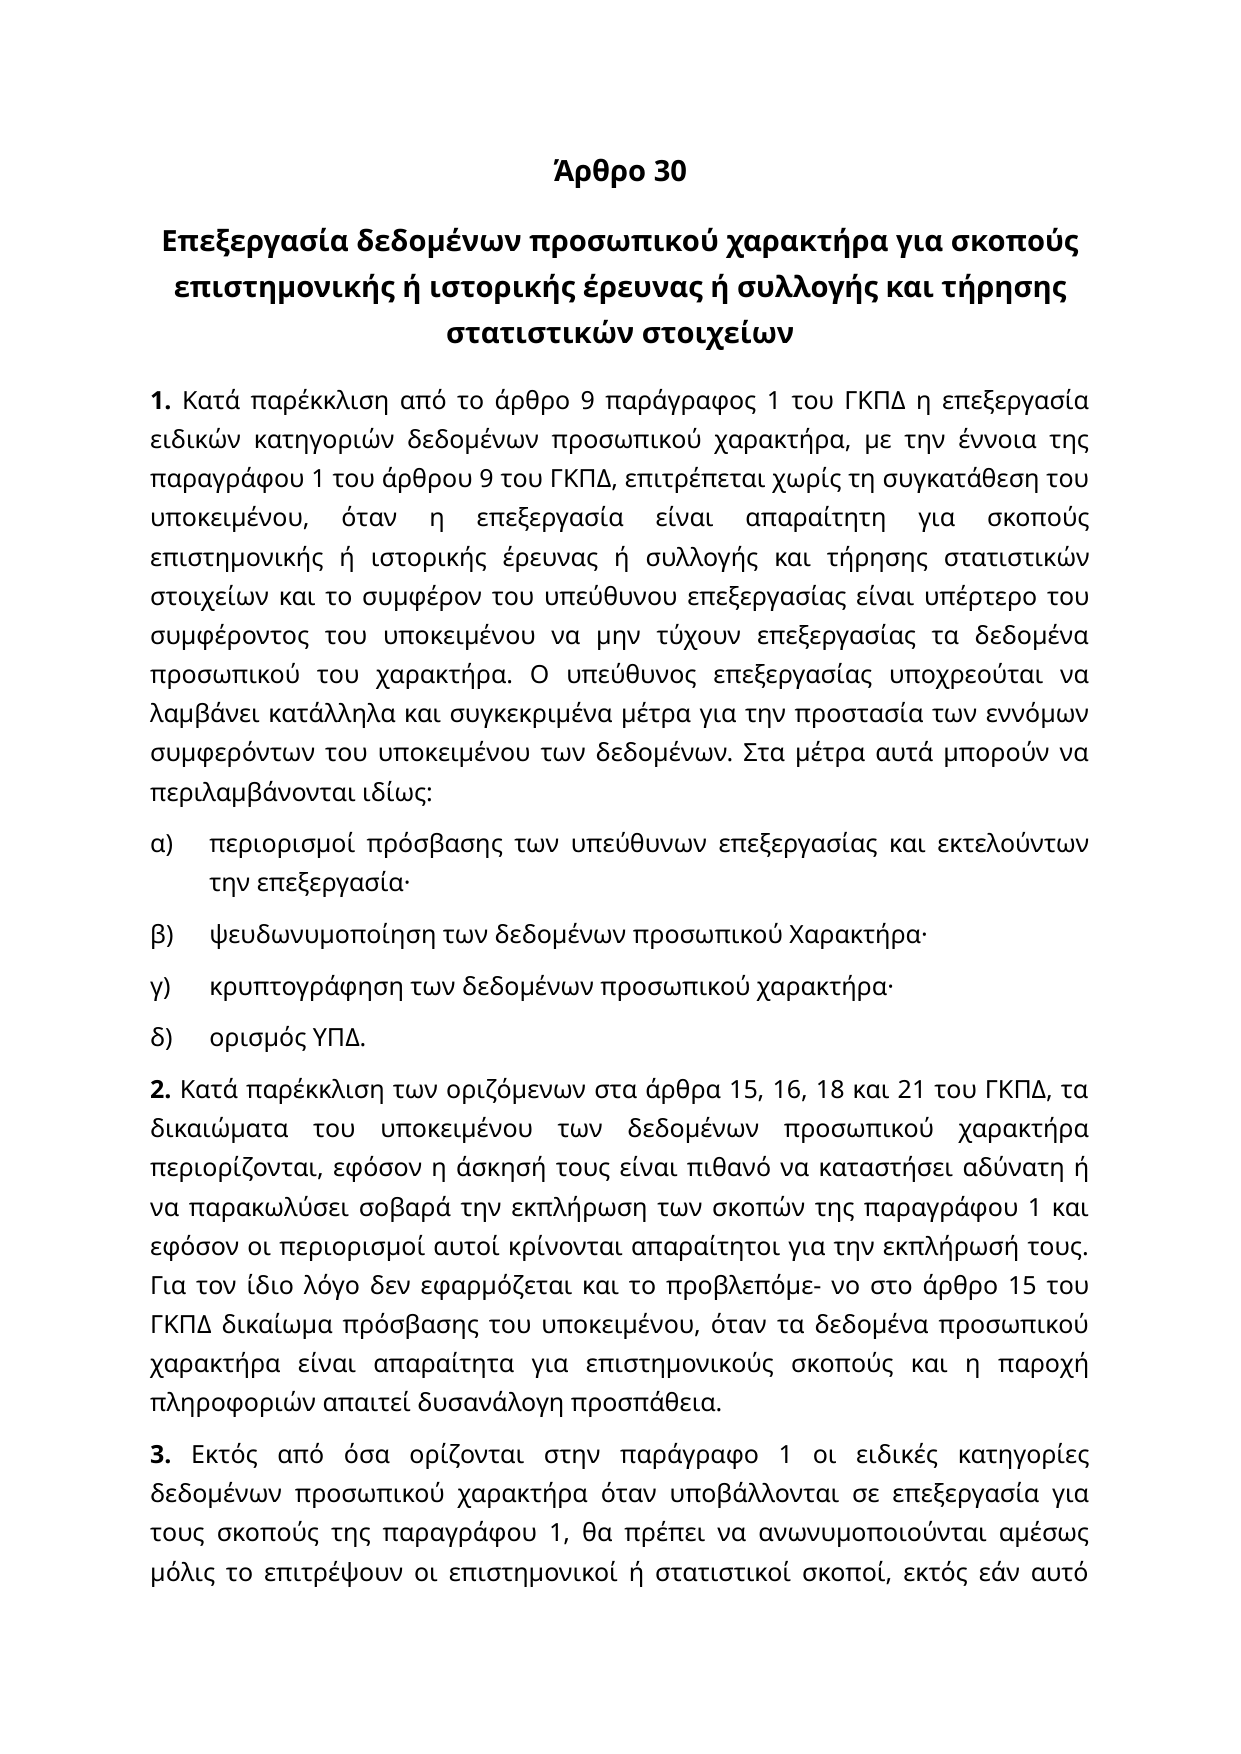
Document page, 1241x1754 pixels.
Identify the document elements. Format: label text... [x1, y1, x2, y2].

subtitle Επεξεργασία δεδομένων προσωπικού χαρακτήρα για σκοπούς επιστημονικής ή ιστορικής έρευνας ή συλλογής και τήρησης στατιστικών στοιχείων [150, 221, 1090, 352]
text 3. Εκτός από όσα ορίζονται στην παράγραφο 1 οι ειδικές κατηγορίες δεδομένων προσωπικού χαρακτήρα όταν υποβάλλονται σε επεξεργασία για τους σκοπούς της παραγράφου 1, θα πρέπει να ανωνυμοποιούνται αμέσως μόλις το επιτρέψουν οι επιστημονικοί ή στατιστικοί σκοποί, εκτός εάν αυτό [150, 1437, 1090, 1588]
list γ) κρυπτογράφηση των δεδομένων προσωπικού χαρακτήρα· [150, 968, 1090, 1002]
text 2. Κατά παρέκκλιση των οριζόμενων στα άρθρα 15, 16, 18 και 21 του ΓΚΠΔ, τα δικαιώματα του υποκειμένου των δεδομένων προσωπικού χαρακτήρα περιορίζονται, εφόσον η άσκησή τους είναι πιθανό να καταστήσει αδύνατη ή να παρακωλύσει σοβαρά την εκπλήρωση των σκοπών της παραγράφου 1 και εφόσον οι περιορισμοί αυτοί κρίνονται απαραίτητοι για την εκπλήρωσή τους. Για τον ίδιο λόγο δεν εφαρμόζεται και το προβλεπόμε- νο στο άρθρο 15 του ΓΚΠΔ δικαίωμα πρόσβασης του υποκειμένου, όταν τα δεδομένα προσωπικού χαρακτήρα είναι απαραίτητα για επιστημονικούς σκοπούς και η παροχή πληροφοριών απαιτεί δυσανάλογη προσπάθεια. [150, 1072, 1090, 1419]
subtitle Άρθρο 30 [150, 150, 1090, 190]
list β) ψευδωνυμοποίηση των δεδομένων προσωπικού Χαρακτήρα· [150, 917, 1090, 951]
text 1. Κατά παρέκκλιση από το άρθρο 9 παράγραφος 1 του ΓΚΠΔ η επεξεργασία ειδικών κατηγοριών δεδομένων προσωπικού χαρακτήρα, με την έννοια της παραγράφου 1 του άρθρου 9 του ΓΚΠΔ, επιτρέπεται χωρίς τη συγκατάθεση του υποκειμένου, όταν η επεξεργασία είναι απαραίτητη για σκοπούς επιστημονικής ή ιστορικής έρευνας ή συλλογής και τήρησης στατιστικών στοιχείων και το συμφέρον του υπεύθυνου επεξεργασίας είναι υπέρτερο του συμφέροντος του υποκειμένου να μην τύχουν επεξεργασίας τα δεδομένα προσωπικού του χαρακτήρα. Ο υπεύθυνος επεξεργασίας υποχρεούται να λαμβάνει κατάλληλα και συγκεκριμένα μέτρα για την προστασία των εννόμων συμφερόντων του υποκειμένου των δεδομένων. Στα μέτρα αυτά μπορούν να περιλαμβάνονται ιδίως: [150, 382, 1090, 808]
list δ) ορισμός ΥΠΔ. [150, 1020, 1090, 1054]
list α) περιορισμοί πρόσβασης των υπεύθυνων επεξεργασίας και εκτελούντων την επεξεργασία· [150, 826, 1090, 899]
